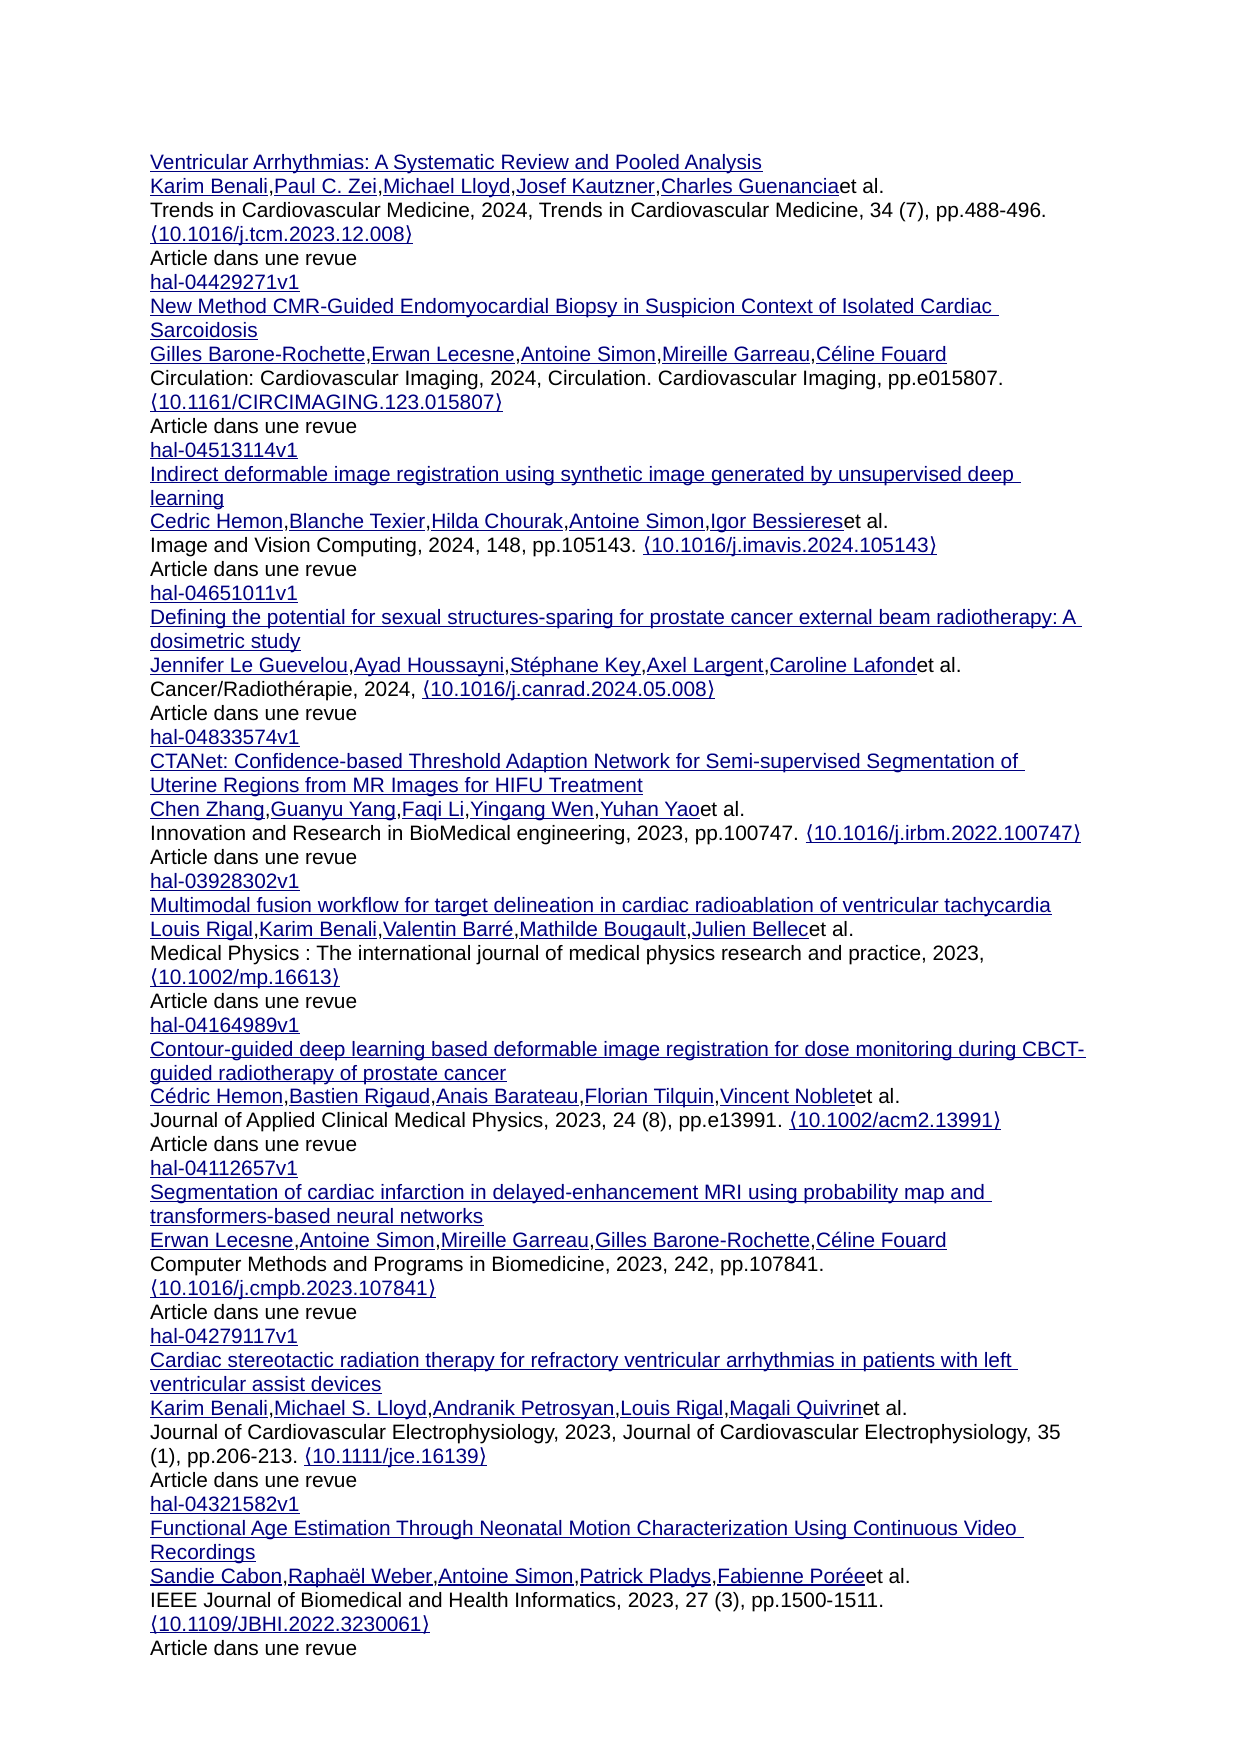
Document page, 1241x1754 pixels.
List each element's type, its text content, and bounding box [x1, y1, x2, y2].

table_cell Ventricular Arrhythmias: A Systematic Review and Pooled Analysis Karim Benali,Paul C. Zei,Michael Lloyd,Josef Kautzner,Charles Guenanciaet al. Trends in Cardiovascular Medicine, 2024, Trends in Cardiovascular Medicine, 34 (7), pp.488-496. ⟨10.1016/j.tcm.2023.12.008⟩ Article dans une revue hal-04429271v1 [150, 150, 1090, 294]
table_cell Contour-guided deep learning based deformable image registration for dose monitoring during CBCT-guided radiotherapy of prostate cancer Cédric Hemon,Bastien Rigaud,Anais Barateau,Florian Tilquin,Vincent Nobletet al. Journal of Applied Clinical Medical Physics, 2023, 24 (8), pp.e13991. ⟨10.1002/acm2.13991⟩ Article dans une revue hal-04112657v1 [150, 1036, 1090, 1180]
table_cell Defining the potential for sexual structures-sparing for prostate cancer external beam radiotherapy: A dosimetric study Jennifer Le Guevelou,Ayad Houssayni,Stéphane Key,Axel Largent,Caroline Lafondet al. Cancer/Radiothérapie, 2024, ⟨10.1016/j.canrad.2024.05.008⟩ Article dans une revue hal-04833574v1 [150, 605, 1090, 749]
table_cell Multimodal fusion workflow for target delineation in cardiac radioablation of ventricular tachycardia Louis Rigal,Karim Benali,Valentin Barré,Mathilde Bougault,Julien Bellecet al. Medical Physics : The international journal of medical physics research and practice, 2023, ⟨10.1002/mp.16613⟩ Article dans une revue hal-04164989v1 [150, 893, 1090, 1036]
table_cell Indirect deformable image registration using synthetic image generated by unsupervised deep learning Cedric Hemon,Blanche Texier,Hilda Chourak,Antoine Simon,Igor Bessiereset al. Image and Vision Computing, 2024, 148, pp.105143. ⟨10.1016/j.imavis.2024.105143⟩ Article dans une revue hal-04651011v1 [150, 461, 1090, 605]
table_cell Functional Age Estimation Through Neonatal Motion Characterization Using Continuous Video Recordings Sandie Cabon,Raphaël Weber,Antoine Simon,Patrick Pladys,Fabienne Poréeet al. IEEE Journal of Biomedical and Health Informatics, 2023, 27 (3), pp.1500-1511. ⟨10.1109/JBHI.2022.3230061⟩ Article dans une revue [150, 1516, 1090, 1659]
table_cell New Method CMR-Guided Endomyocardial Biopsy in Suspicion Context of Isolated Cardiac Sarcoidosis Gilles Barone-Rochette,Erwan Lecesne,Antoine Simon,Mireille Garreau,Céline Fouard Circulation: Cardiovascular Imaging, 2024, Circulation. Cardiovascular Imaging, pp.e015807. ⟨10.1161/CIRCIMAGING.123.015807⟩ Article dans une revue hal-04513114v1 [150, 294, 1090, 461]
table_cell Segmentation of cardiac infarction in delayed-enhancement MRI using probability map and transformers-based neural networks Erwan Lecesne,Antoine Simon,Mireille Garreau,Gilles Barone-Rochette,Céline Fouard Computer Methods and Programs in Biomedicine, 2023, 242, pp.107841. ⟨10.1016/j.cmpb.2023.107841⟩ Article dans une revue hal-04279117v1 [150, 1180, 1090, 1348]
table_cell CTANet: Confidence-based Threshold Adaption Network for Semi-supervised Segmentation of Uterine Regions from MR Images for HIFU Treatment Chen Zhang,Guanyu Yang,Faqi Li,Yingang Wen,Yuhan Yaoet al. Innovation and Research in BioMedical engineering, 2023, pp.100747. ⟨10.1016/j.irbm.2022.100747⟩ Article dans une revue hal-03928302v1 [150, 749, 1090, 893]
table_cell Cardiac stereotactic radiation therapy for refractory ventricular arrhythmias in patients with left ventricular assist devices Karim Benali,Michael S. Lloyd,Andranik Petrosyan,Louis Rigal,Magali Quivrinet al. Journal of Cardiovascular Electrophysiology, 2023, Journal of Cardiovascular Electrophysiology, 35 (1), pp.206-213. ⟨10.1111/jce.16139⟩ Article dans une revue hal-04321582v1 [150, 1348, 1090, 1516]
